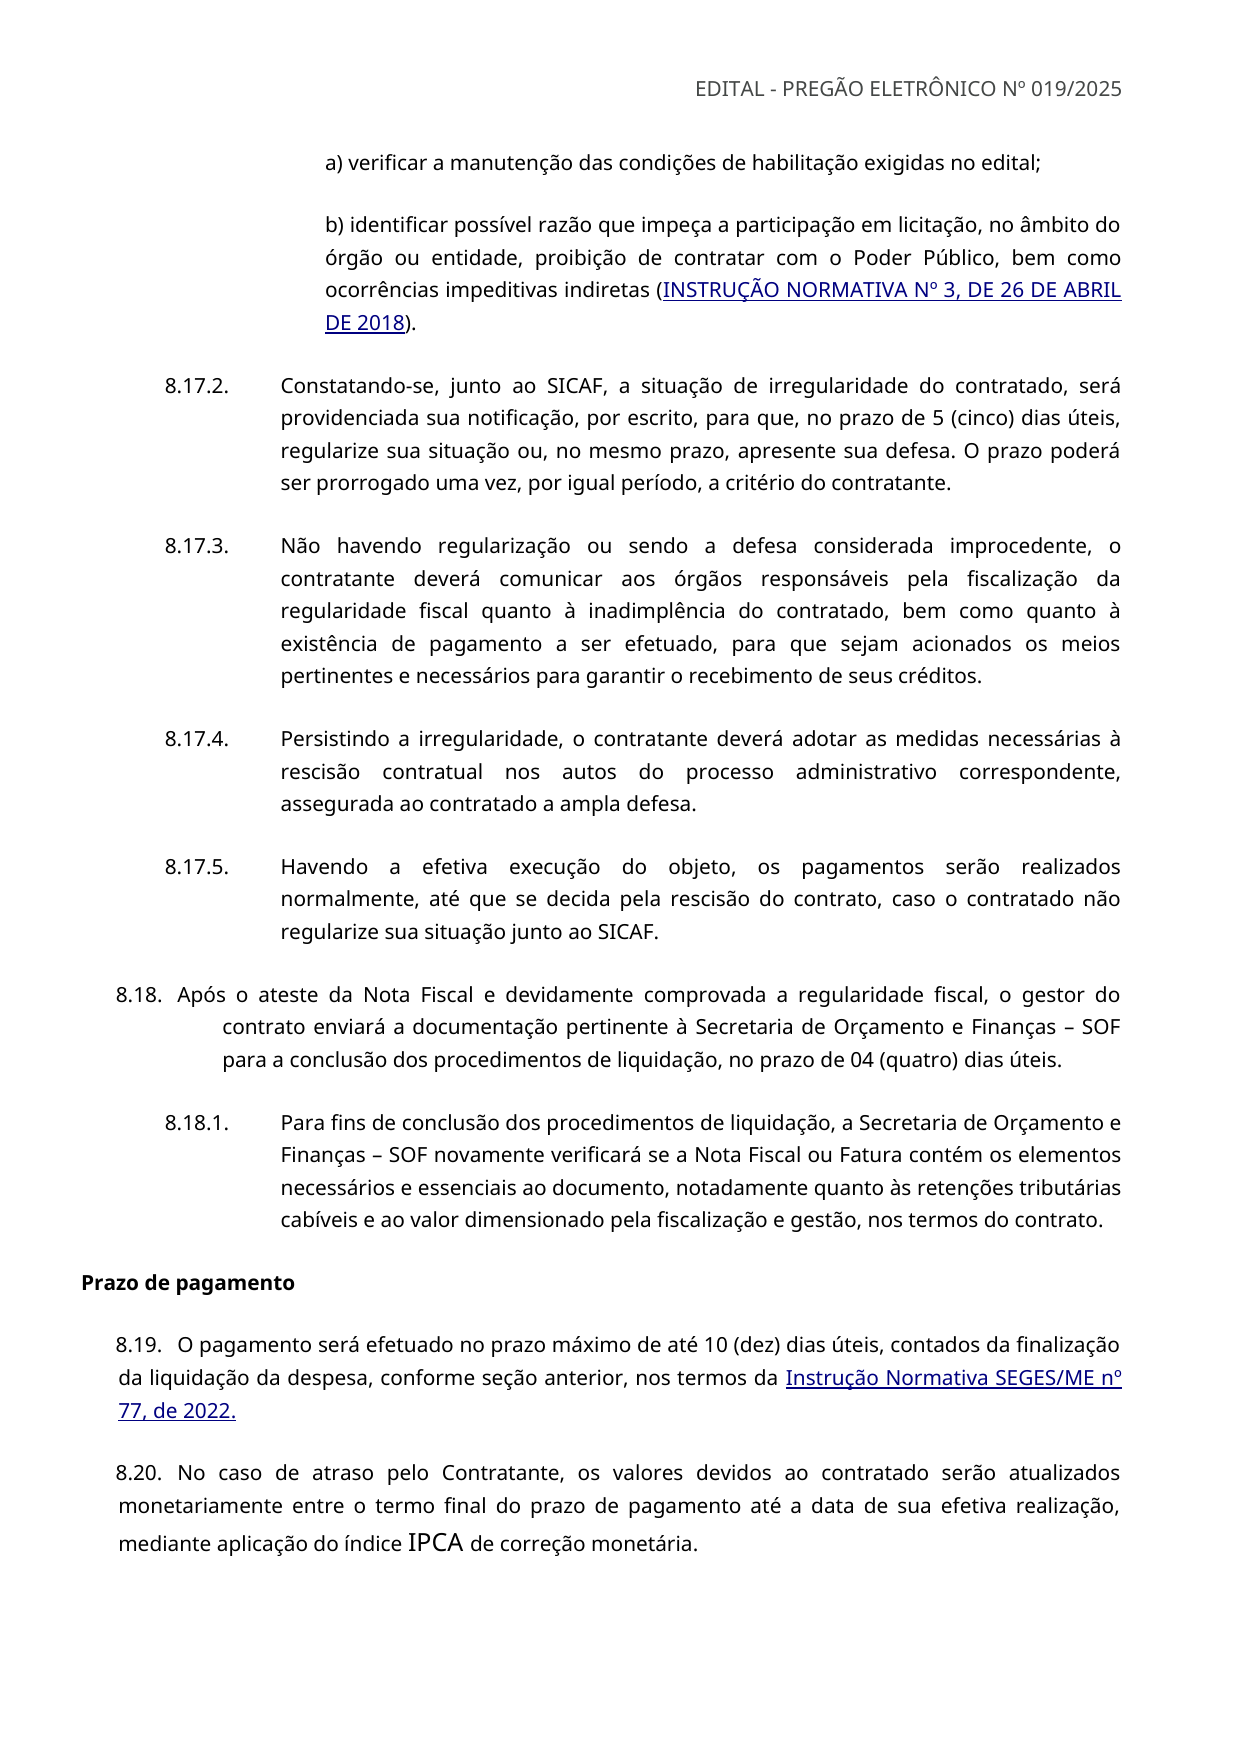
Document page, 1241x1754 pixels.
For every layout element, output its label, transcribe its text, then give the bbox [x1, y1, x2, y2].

list Persistindo a irregularidade, o contratante deverá adotar as medidas necessárias à rescisão contratual nos autos do processo administrativo correspondente, assegurada ao contratado a ampla defesa. [229, 724, 1122, 818]
list Não havendo regularização ou sendo a defesa considerada improcedente, o contratante deverá comunicar aos órgãos responsáveis pela fiscalização da regularidade fiscal quanto à inadimplência do contratado, bem como quanto à existência de pagamento a ser efetuado, para que sejam acionados os meios pertinentes e necessários para garantir o recebimento de seus créditos. [229, 531, 1122, 690]
list Havendo a efetiva execução do objeto, os pagamentos serão realizados normalmente, até que se decida pela rescisão do contrato, caso o contratado não regularize sua situação junto ao SICAF. [229, 852, 1122, 946]
text b) identificar possível razão que impeça a participação em licitação, no âmbito do órgão ou entidade, proibição de contratar com o Poder Público, bem como ocorrências impeditivas indiretas (INSTRUÇÃO NORMATIVA Nº 3, DE 26 DE ABRIL DE 2018). [325, 210, 1122, 337]
list Após o ateste da Nota Fiscal e devidamente comprovada a regularidade fiscal, o gestor do contrato enviará a documentação pertinente à Secretaria de Orçamento e Finanças – SOF para a conclusão dos procedimentos de liquidação, no prazo de 04 (quatro) dias úteis. [162, 980, 1122, 1073]
text Prazo de pagamento [81, 1268, 1122, 1296]
list No caso de atraso pelo Contratante, os valores devidos ao contratado serão atualizados monetariamente entre o termo final do prazo de pagamento até a data de sua efetiva realização, mediante aplicação do índice IPCA de correção monetária. [118, 1458, 1122, 1559]
list Constatando-se, junto ao SICAF, a situação de irregularidade do contratado, será providenciada sua notificação, por escrito, para que, no prazo de 5 (cinco) dias úteis, regularize sua situação ou, no mesmo prazo, apresente sua defesa. O prazo poderá ser prorrogado uma vez, por igual período, a critério do contratante. [229, 371, 1122, 497]
list Para fins de conclusão dos procedimentos de liquidação, a Secretaria de Orçamento e Finanças – SOF novamente verificará se a Nota Fiscal ou Fatura contém os elementos necessários e essenciais ao documento, notadamente quanto às retenções tributárias cabíveis e ao valor dimensionado pela fiscalização e gestão, nos termos do contrato. [229, 1108, 1122, 1234]
text a) verificar a manutenção das condições de habilitação exigidas no edital; [325, 148, 1122, 176]
list O pagamento será efetuado no prazo máximo de até 10 (dez) dias úteis, contados da finalização da liquidação da despesa, conforme seção anterior, nos termos da Instrução Normativa SEGES/ME nº 77, de 2022. [118, 1331, 1122, 1424]
